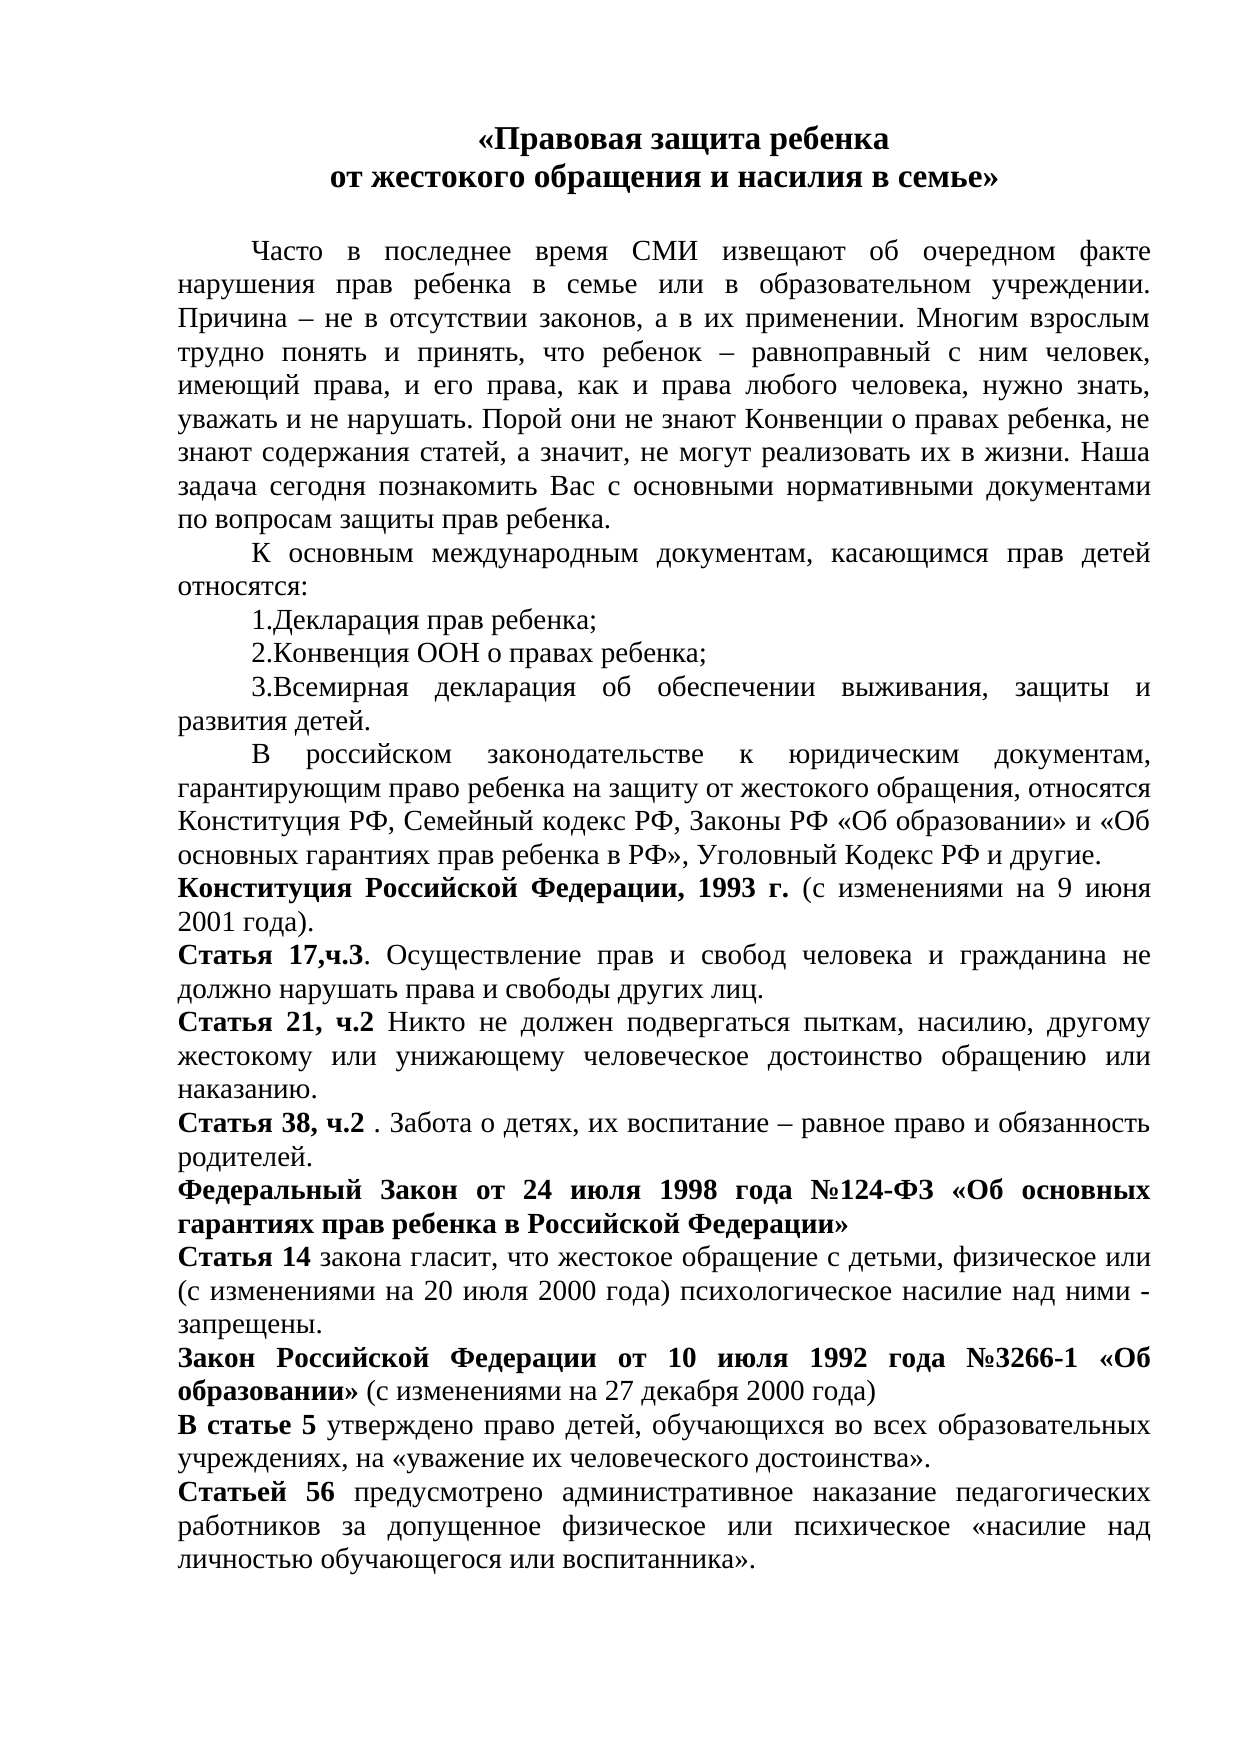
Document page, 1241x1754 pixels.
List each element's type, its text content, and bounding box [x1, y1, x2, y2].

text Статья 38, ч.2 . Забота о детях, их воспитание – равное право и обязанность родителей. [177, 1105, 1152, 1172]
text от жестокого обращения и насилия в семье» [177, 156, 1152, 195]
text К основным международным документам, касающимся прав детей относятся: [177, 535, 1152, 602]
text 2.Конвенция ООН о правах ребенка; [177, 636, 1152, 669]
text Федеральный Закон от 24 июля 1998 года №124-ФЗ «Об основных гарантиях прав ребенка в Российской Федерации» [177, 1172, 1152, 1239]
text Статья 14 закона гласит, что жестокое обращение с детьми, физическое или (с изменениями на 20 июля 2000 года) психологическое насилие над ними - запрещены. [177, 1239, 1152, 1340]
text «Правовая защита ребенка [177, 118, 1152, 156]
text Часто в последнее время СМИ извещают об очередном факте нарушения прав ребенка в семье или в образовательном учреждении. Причина – не в отсутствии законов, а в их применении. Многим взрослым трудно понять и принять, что ребенок – равноправный с ним человек, имеющий права, и его права, как и права любого человека, нужно знать, уважать и не нарушать. Порой они не знают Конвенции о правах ребенка, не знают содержания статей, а значит, не могут реализовать их в жизни. Наша задача сегодня познакомить Вас с основными нормативными документами по вопросам защиты прав ребенка. [177, 233, 1152, 535]
text В российском законодательстве к юридическим документам, гарантирующим право ребенка на защиту от жестокого обращения, относятся Конституция РФ, Семейный кодекс РФ, Законы РФ «Об образовании» и «Об основных гарантиях прав ребенка в РФ», Уголовный Кодекс РФ и другие. [177, 736, 1152, 870]
text 1.Декларация прав ребенка; [177, 602, 1152, 636]
text В статье 5 утверждено право детей, обучающихся во всех образовательных учреждениях, на «уважение их человеческого достоинства». [177, 1407, 1152, 1474]
text Закон Российской Федерации от 10 июля 1992 года №3266-1 «Об образовании» (с изменениями на 27 декабря 2000 года) [177, 1340, 1152, 1407]
text Статья 21, ч.2 Никто не должен подвергаться пыткам, насилию, другому жестокому или унижающему человеческое достоинство обращению или наказанию. [177, 1004, 1152, 1105]
text 3.Всемирная декларация об обеспечении выживания, защиты и развития детей. [177, 669, 1152, 736]
text Статья 17,ч.3. Осуществление прав и свобод человека и гражданина не должно нарушать права и свободы других лиц. [177, 937, 1152, 1004]
text Статьей 56 предусмотрено административное наказание педагогических работников за допущенное физическое или психическое «насилие над личностью обучающегося или воспитанника». [177, 1474, 1152, 1575]
text Конституция Российской Федерации, 1993 г. (с изменениями на 9 июня 2001 года). [177, 870, 1152, 937]
